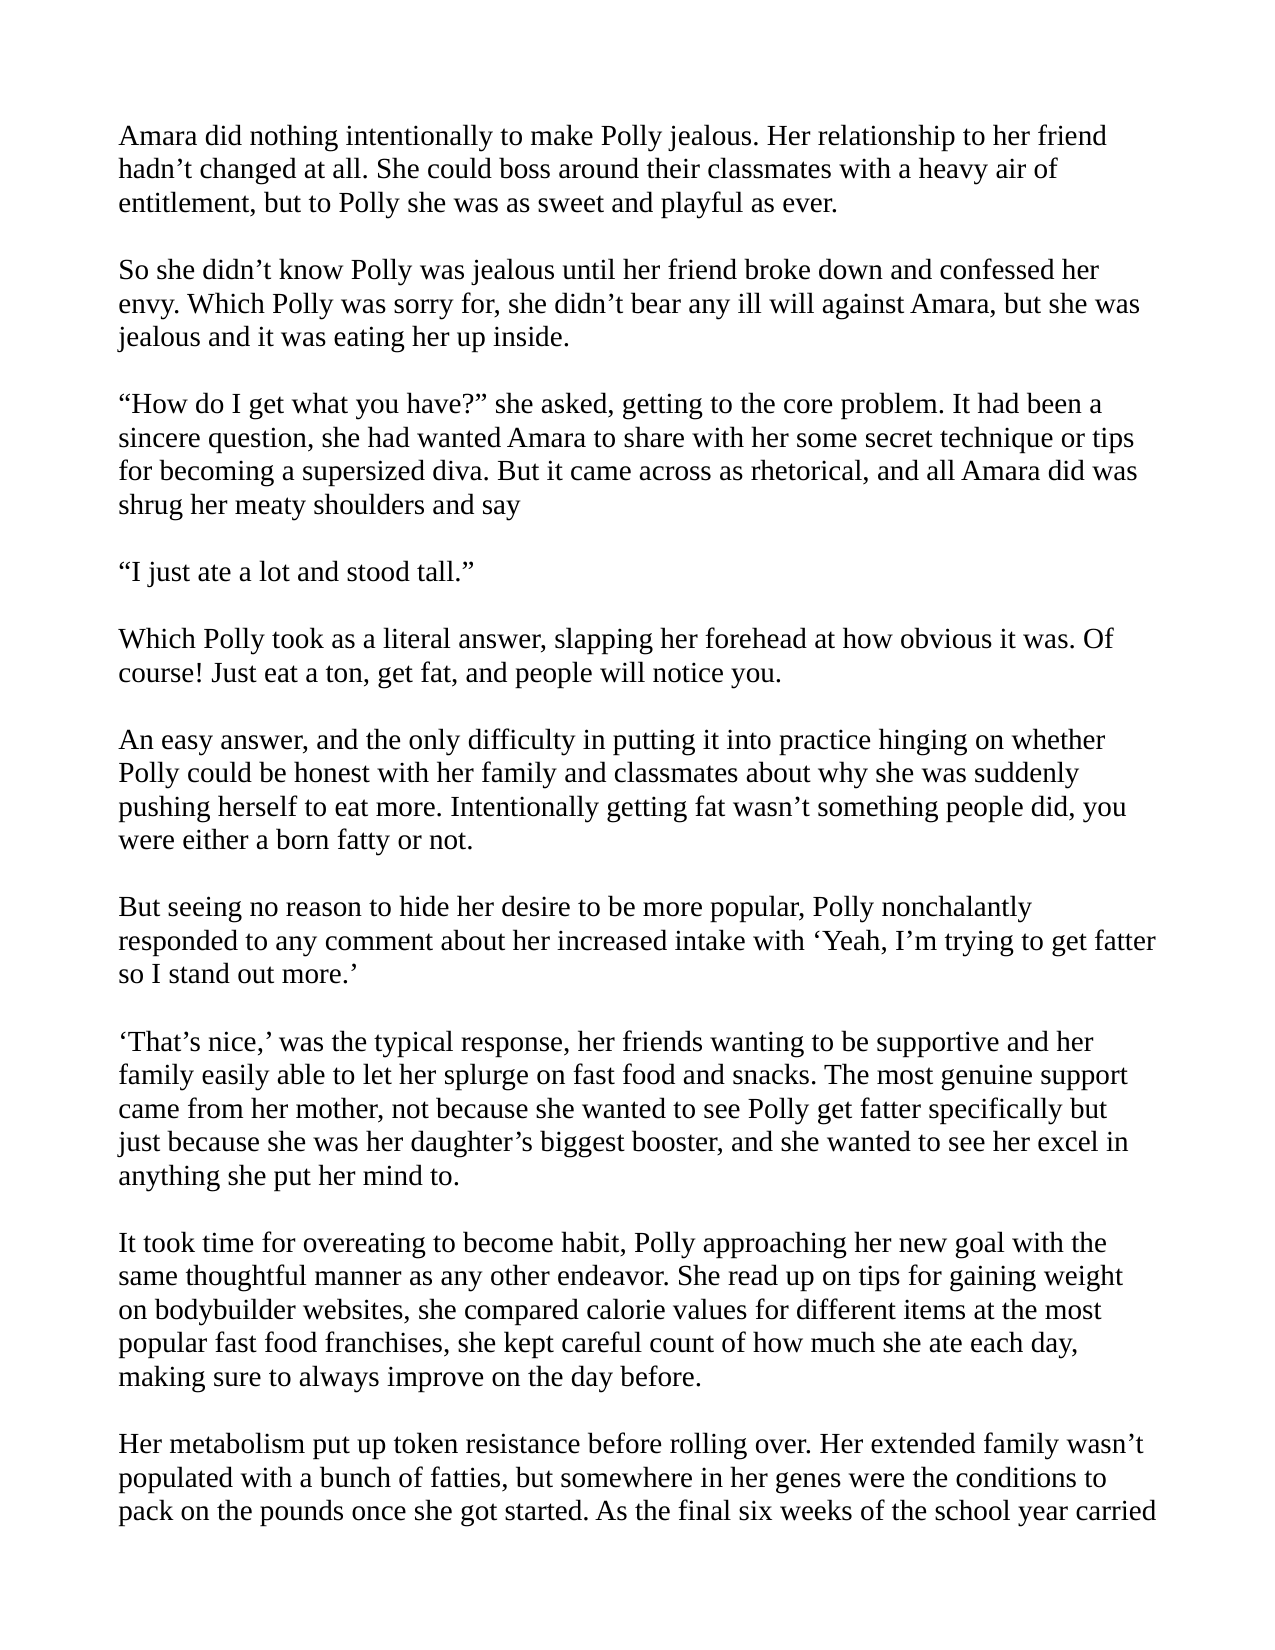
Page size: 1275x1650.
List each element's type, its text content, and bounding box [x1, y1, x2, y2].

text “How do I get what you have?” she asked, getting to the core problem. It had been a sincere question, she had wanted Amara to share with her some secret technique or tips for becoming a supersized diva. But it came across as rhetorical, and all Amara did was shrug her meaty shoulders and say [118, 386, 1157, 521]
text Amara did nothing intentionally to make Polly jealous. Her relationship to her friend hadn’t changed at all. She could boss around their classmates with a heavy air of entitlement, but to Polly she was as sweet and playful as ever. [118, 118, 1157, 219]
text Her metabolism put up token resistance before rolling over. Her extended family wasn’t populated with a bunch of fatties, but somewhere in her genes were the conditions to pack on the pounds once she got started. As the final six weeks of the school year carried [118, 1426, 1157, 1527]
text It took time for overeating to become habit, Polly approaching her new goal with the same thoughtful manner as any other endeavor. She read up on tips for gaining weight on bodybuilder websites, she compared calorie values for different items at the most popular fast food franchises, she kept careful count of how much she ate each day, making sure to always improve on the day before. [118, 1225, 1157, 1393]
text So she didn’t know Polly was jealous until her friend broke down and confessed her envy. Which Polly was sorry for, she didn’t bear any ill will against Amara, but she was jealous and it was eating her up inside. [118, 252, 1157, 353]
text “I just ate a lot and stood tall.” [118, 554, 1157, 588]
text Which Polly took as a literal answer, slapping her forehead at how obvious it was. Of course! Just eat a ton, get fat, and people will notice you. [118, 621, 1157, 688]
text But seeing no reason to hide her desire to be more popular, Polly nonchalantly responded to any comment about her increased intake with ‘Yeah, I’m trying to get fatter so I stand out more.’ [118, 889, 1157, 990]
text An easy answer, and the only difficulty in putting it into practice hinging on whether Polly could be honest with her family and classmates about why she was suddenly pushing herself to eat more. Intentionally getting fat wasn’t something people did, you were either a born fatty or not. [118, 722, 1157, 856]
text ‘That’s nice,’ was the typical response, her friends wanting to be supportive and her family easily able to let her splurge on fast food and snacks. The most genuine support came from her mother, not because she wanted to see Polly get fatter specifically but just because she was her daughter’s biggest booster, and she wanted to see her excel in anything she put her mind to. [118, 1024, 1157, 1191]
